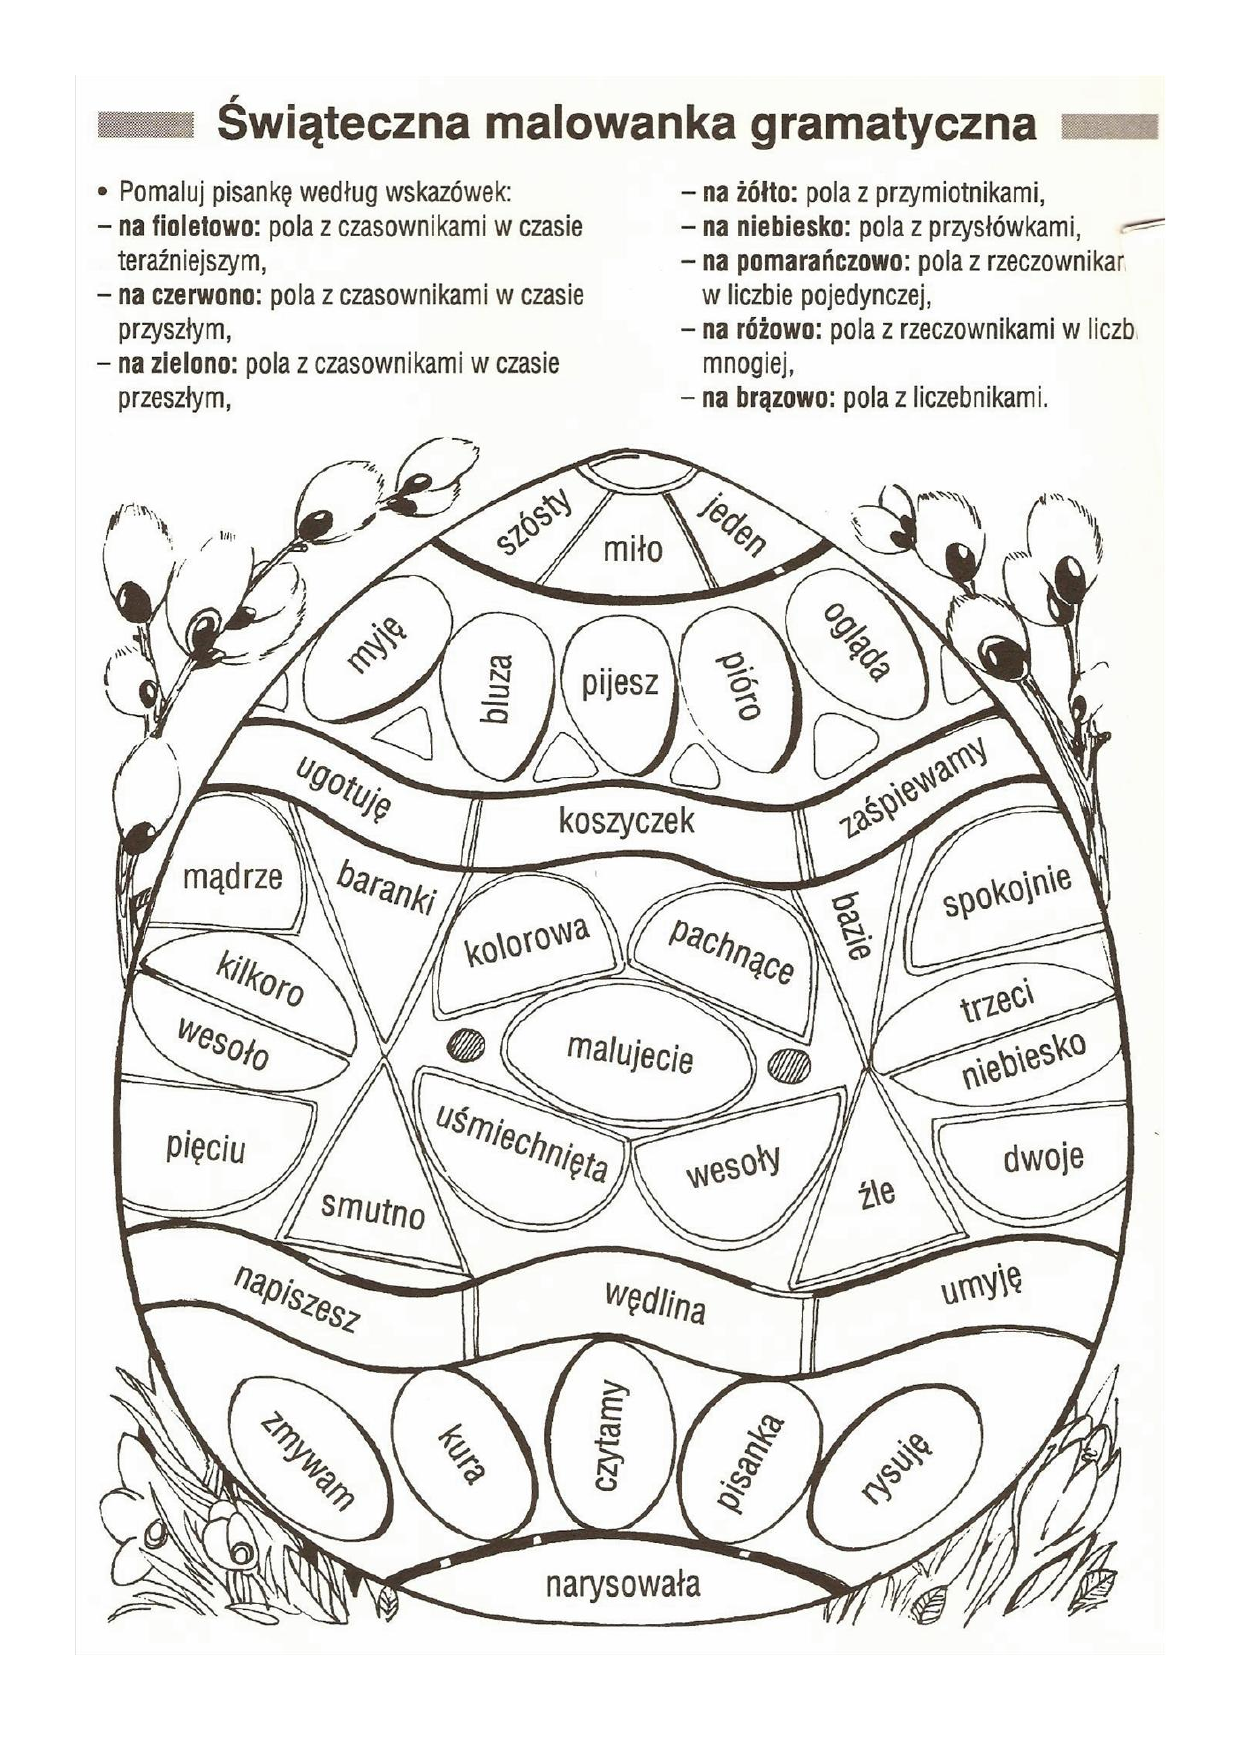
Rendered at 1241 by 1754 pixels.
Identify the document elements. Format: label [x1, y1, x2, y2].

picture [75, 75, 1166, 1655]
